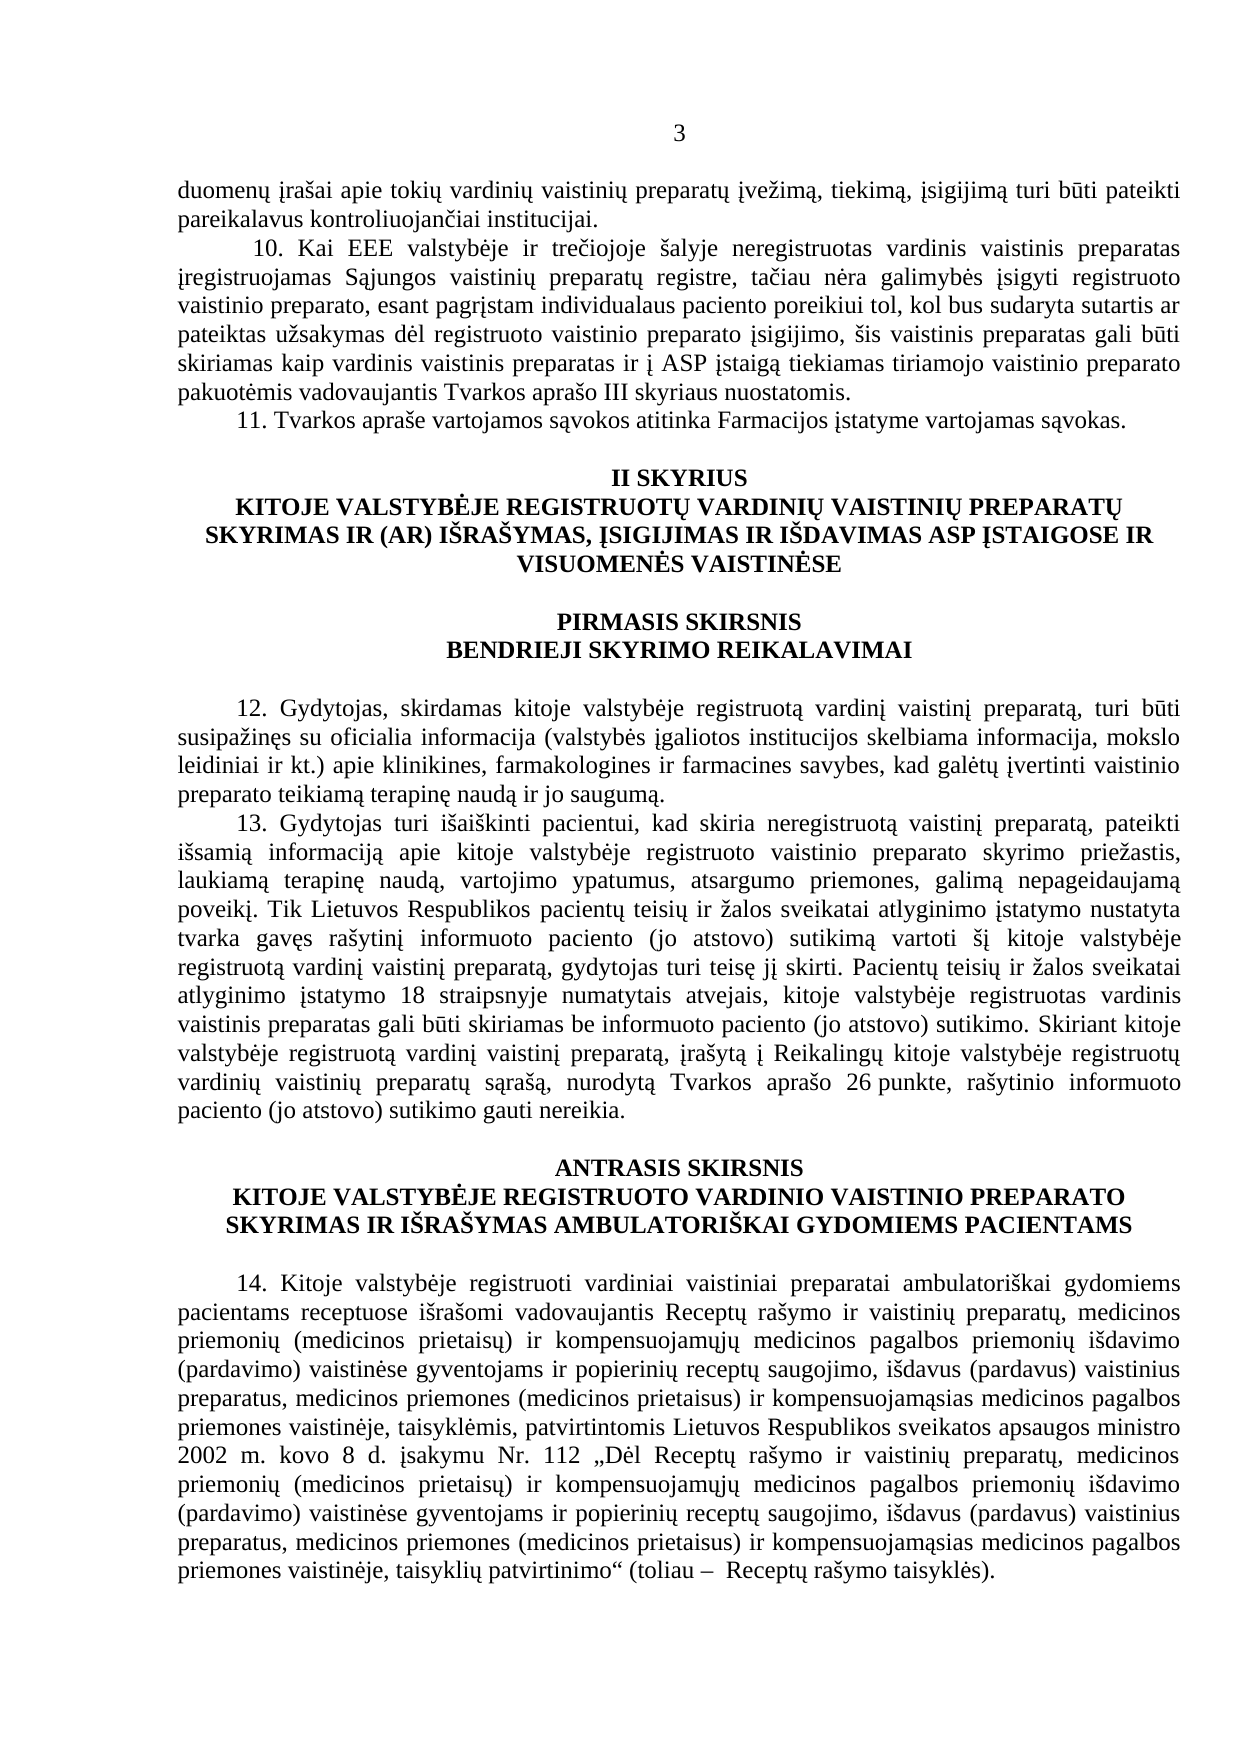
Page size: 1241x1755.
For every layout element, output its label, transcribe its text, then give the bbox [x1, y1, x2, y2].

text ANTRASIS SKIRSNIS [177, 1153, 1181, 1182]
text 11. Tvarkos apraše vartojamos sąvokos atitinka Farmacijos įstatyme vartojamas sąvokas. [177, 406, 1181, 434]
text 13. Gydytojas turi išaiškinti pacientui, kad skiria neregistruotą vaistinį preparatą, pateikti išsamią informaciją apie kitoje valstybėje registruoto vaistinio preparato skyrimo priežastis, laukiamą terapinę naudą, vartojimo ypatumus, atsargumo priemones, galimą nepageidaujamą poveikį. Tik Lietuvos Respublikos pacientų teisių ir žalos sveikatai atlyginimo įstatymo nustatyta tvarka gavęs rašytinį informuoto paciento (jo atstovo) sutikimą vartoti šį kitoje valstybėje registruotą vardinį vaistinį preparatą, gydytojas turi teisę jį skirti. Pacientų teisių ir žalos sveikatai atlyginimo įstatymo 18 straipsnyje numatytais atvejais, kitoje valstybėje registruotas vardinis vaistinis preparatas gali būti skiriamas be informuoto paciento (jo atstovo) sutikimo. Skiriant kitoje valstybėje registruotą vardinį vaistinį preparatą, įrašytą į Reikalingų kitoje valstybėje registruotų vardinių vaistinių preparatų sąrašą, nurodytą Tvarkos aprašo 26 punkte, rašytinio informuoto paciento (jo atstovo) sutikimo gauti nereikia. [177, 808, 1181, 1124]
text KITOJE VALSTYBĖJE REGISTRUOTO VARDINIO VAISTINIO PREPARATO SKYRIMAS IR IŠRAŠYMAS AMBULATORIŠKAI GYDOMIEMS PACIENTAMS [177, 1182, 1181, 1239]
text 10. Kai EEE valstybėje ir trečiojoje šalyje neregistruotas vardinis vaistinis preparatas įregistruojamas Sąjungos vaistinių preparatų registre, tačiau nėra galimybės įsigyti registruoto vaistinio preparato, esant pagrįstam individualaus paciento poreikiui tol, kol bus sudaryta sutartis ar pateiktas užsakymas dėl registruoto vaistinio preparato įsigijimo, šis vaistinis preparatas gali būti skiriamas kaip vardinis vaistinis preparatas ir į ASP įstaigą tiekiamas tiriamojo vaistinio preparato pakuotėmis vadovaujantis Tvarkos aprašo III skyriaus nuostatomis. [177, 233, 1181, 406]
text KITOJE VALSTYBĖJE REGISTRUOTŲ VARDINIŲ VAISTINIŲ PREPARATŲ SKYRIMAS IR (AR) IŠRAŠYMAS, ĮSIGIJIMAS IR IŠDAVIMAS ASP ĮSTAIGOSE IR VISUOMENĖS VAISTINĖSE [177, 492, 1181, 578]
text PIRMASIS SKIRSNIS [177, 607, 1181, 636]
text II SKYRIUS [177, 463, 1181, 492]
text 12. Gydytojas, skirdamas kitoje valstybėje registruotą vardinį vaistinį preparatą, turi būti susipažinęs su oficialia informacija (valstybės įgaliotos institucijos skelbiama informacija, mokslo leidiniai ir kt.) apie klinikines, farmakologines ir farmacines savybes, kad galėtų įvertinti vaistinio preparato teikiamą terapinę naudą ir jo saugumą. [177, 693, 1181, 808]
text BENDRIEJI SKYRIMO REIKALAVIMAI [177, 636, 1181, 664]
text 14. Kitoje valstybėje registruoti vardiniai vaistiniai preparatai ambulatoriškai gydomiems pacientams receptuose išrašomi vadovaujantis Receptų rašymo ir vaistinių preparatų, medicinos priemonių (medicinos prietaisų) ir kompensuojamųjų medicinos pagalbos priemonių išdavimo (pardavimo) vaistinėse gyventojams ir popierinių receptų saugojimo, išdavus (pardavus) vaistinius preparatus, medicinos priemones (medicinos prietaisus) ir kompensuojamąsias medicinos pagalbos priemones vaistinėje, taisyklėmis, patvirtintomis Lietuvos Respublikos sveikatos apsaugos ministro 2002 m. kovo 8 d. įsakymu Nr. 112 „Dėl Receptų rašymo ir vaistinių preparatų, medicinos priemonių (medicinos prietaisų) ir kompensuojamųjų medicinos pagalbos priemonių išdavimo (pardavimo) vaistinėse gyventojams ir popierinių receptų saugojimo, išdavus (pardavus) vaistinius preparatus, medicinos priemones (medicinos prietaisus) ir kompensuojamąsias medicinos pagalbos priemones vaistinėje, taisyklių patvirtinimo“ (toliau – Receptų rašymo taisyklės). [177, 1268, 1181, 1584]
text duomenų įrašai apie tokių vardinių vaistinių preparatų įvežimą, tiekimą, įsigijimą turi būti pateikti pareikalavus kontroliuojančiai institucijai. [177, 176, 1181, 233]
